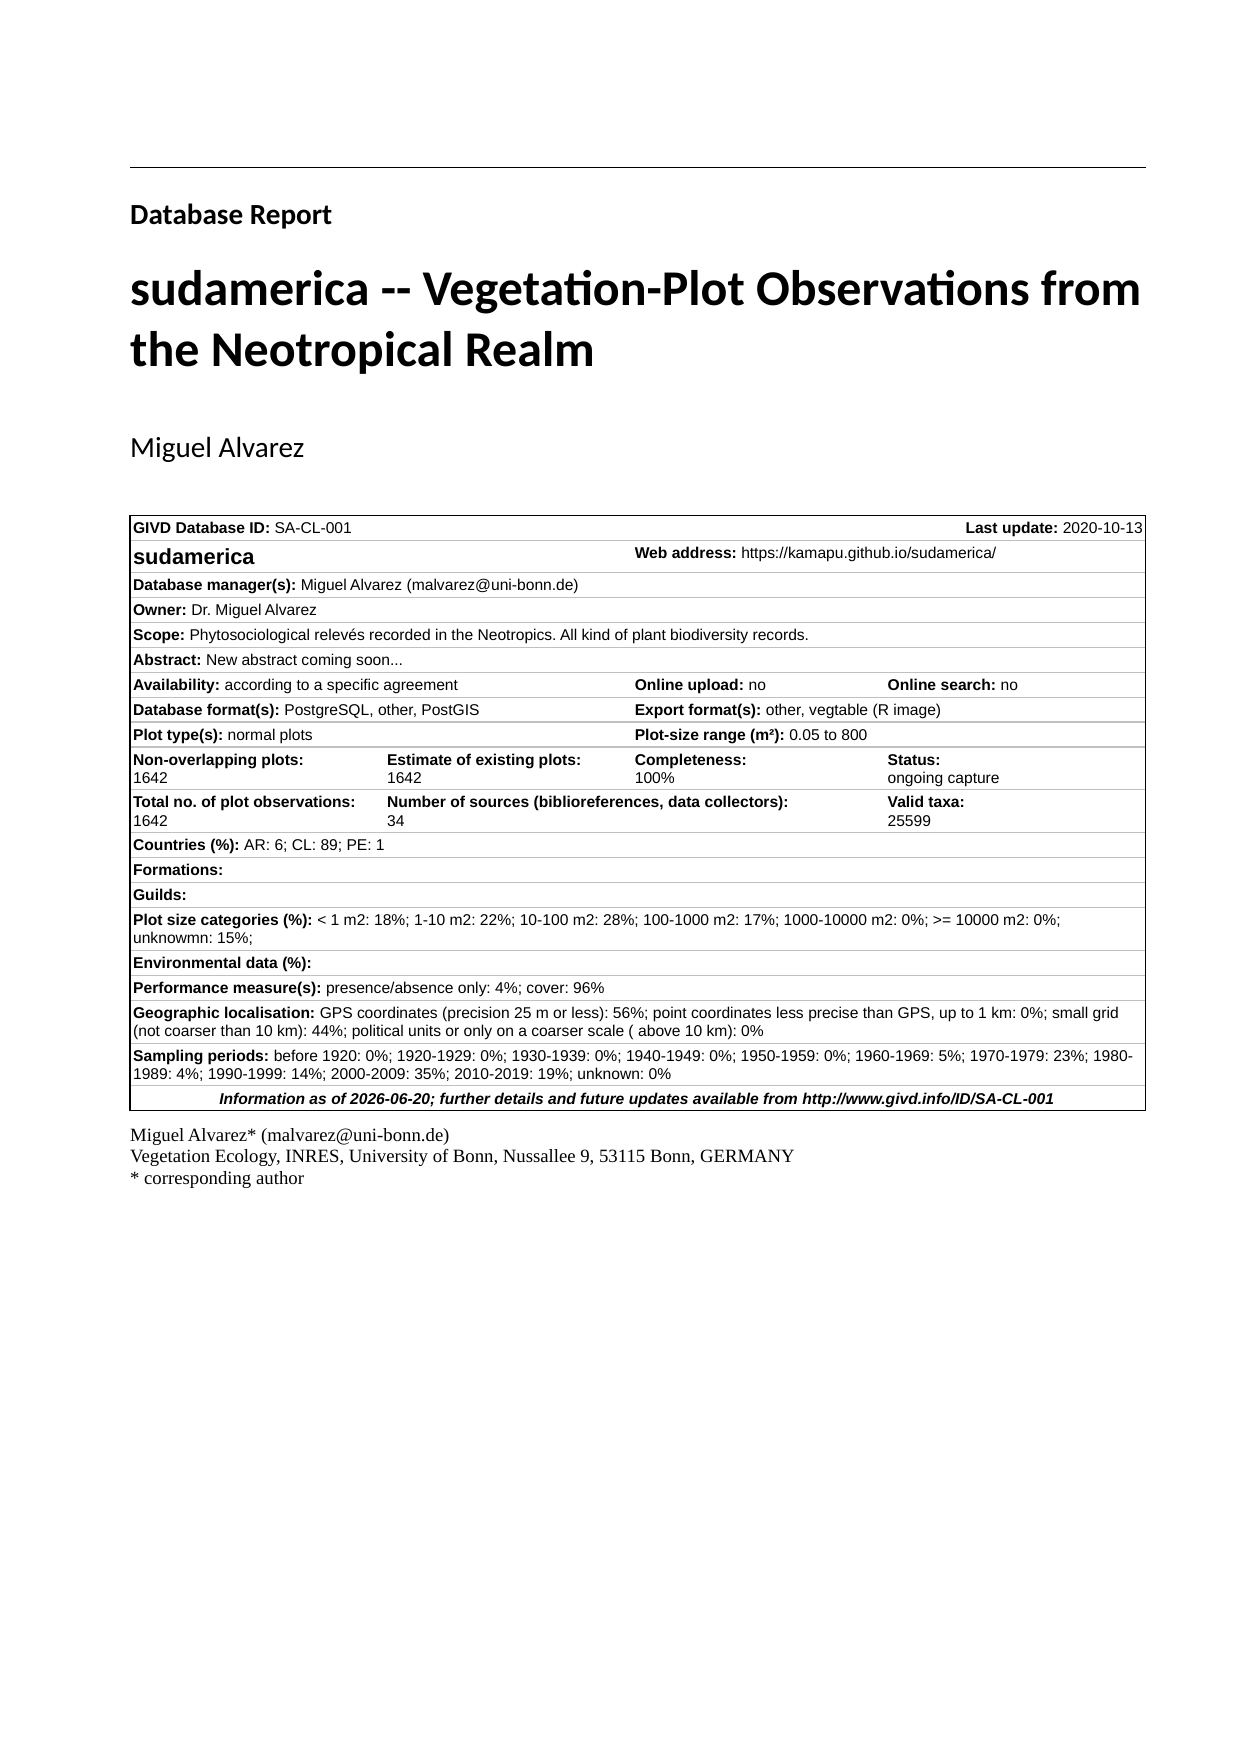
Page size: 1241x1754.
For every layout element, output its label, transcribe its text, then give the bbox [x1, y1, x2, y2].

table_header Last update: 2020-10-13 [944, 516, 1145, 540]
table_cell Non-overlapping plots: 1642 [131, 748, 384, 789]
table_cell Availability: according to a specific agreement [131, 673, 632, 697]
table_cell Owner: Dr. Miguel Alvarez [131, 598, 1145, 622]
table_cell Plot-size range (m²): 0.05 to 800 [632, 723, 1145, 746]
text Miguel Alvarez* (malvarez@uni-bonn.de) Vegetation Ecology, INRES, University of Bonn, Nussallee 9, 53115 Bonn, GERMANY * corresponding author [130, 1124, 1146, 1188]
table_cell Database format(s): PostgreSQL, other, PostGIS [131, 698, 632, 721]
table_cell Online upload: no [632, 673, 884, 697]
table_cell Valid taxa: 25599 [885, 790, 1145, 832]
table_cell Formations: [131, 858, 1145, 882]
table_cell Plot type(s): normal plots [131, 723, 632, 746]
table_cell Scope: Phytosociological relevés recorded in the Neotropics. All kind of plant biodiversity records. [131, 623, 1145, 647]
text Miguel Alvarez [130, 429, 1146, 465]
table_cell Export format(s): other, vegtable (R image) [632, 698, 1145, 721]
title sudamerica -- Vegetation-Plot Observations from the Neotropical Realm [130, 257, 1146, 379]
table_cell Database manager(s): Miguel Alvarez (malvarez@uni-bonn.de) [131, 573, 1145, 597]
table_header GIVD Database ID: SA-CL-001 [131, 516, 944, 540]
table_cell Plot size categories (%): < 1 m2: 18%; 1-10 m2: 22%; 10-100 m2: 28%; 100-1000 m2: 17%; 1000-10000 m2: 0%; >= 10000 m2: 0%; unknowmn: 15%; [131, 908, 1145, 950]
table_cell Online search: no [885, 673, 1145, 697]
table_cell Abstract: New abstract coming soon... [131, 648, 1145, 672]
table_cell Status: ongoing capture [885, 748, 1145, 789]
table_cell Sampling periods: before 1920: 0%; 1920-1929: 0%; 1930-1939: 0%; 1940-1949: 0%; 1950-1959: 0%; 1960-1969: 5%; 1970-1979: 23%; 1980-1989: 4%; 1990-1999: 14%; 2000-2009: 35%; 2010-2019: 19%; unknown: 0% [131, 1044, 1145, 1085]
table_cell Guilds: [131, 883, 1145, 907]
table_cell Number of sources (biblioreferences, data collectors): 34 [384, 790, 884, 832]
table_cell Environmental data (%): [131, 951, 1145, 975]
table_cell Countries (%): AR: 6; CL: 89; PE: 1 [131, 833, 1145, 857]
text Database Report [130, 196, 1146, 232]
table_cell Information as of 2026-06-20; further details and future updates available from http://www.givd.info/ID/SA-CL-001 [131, 1086, 1145, 1110]
table_cell Geographic localisation: GPS coordinates (precision 25 m or less): 56%; point coordinates less precise than GPS, up to 1 km: 0%; small grid (not coarser than 10 km): 44%; political units or only on a coarser scale ( above 10 km): 0% [131, 1001, 1145, 1042]
table_cell Web address: https://kamapu.github.io/sudamerica/ [632, 541, 1145, 572]
table_cell sudamerica [131, 541, 632, 572]
table_cell Total no. of plot observations: 1642 [131, 790, 384, 832]
table_cell Completeness: 100% [632, 748, 884, 789]
table_cell Performance measure(s): presence/absence only: 4%; cover: 96% [131, 976, 1145, 999]
table_cell Estimate of existing plots: 1642 [384, 748, 632, 789]
